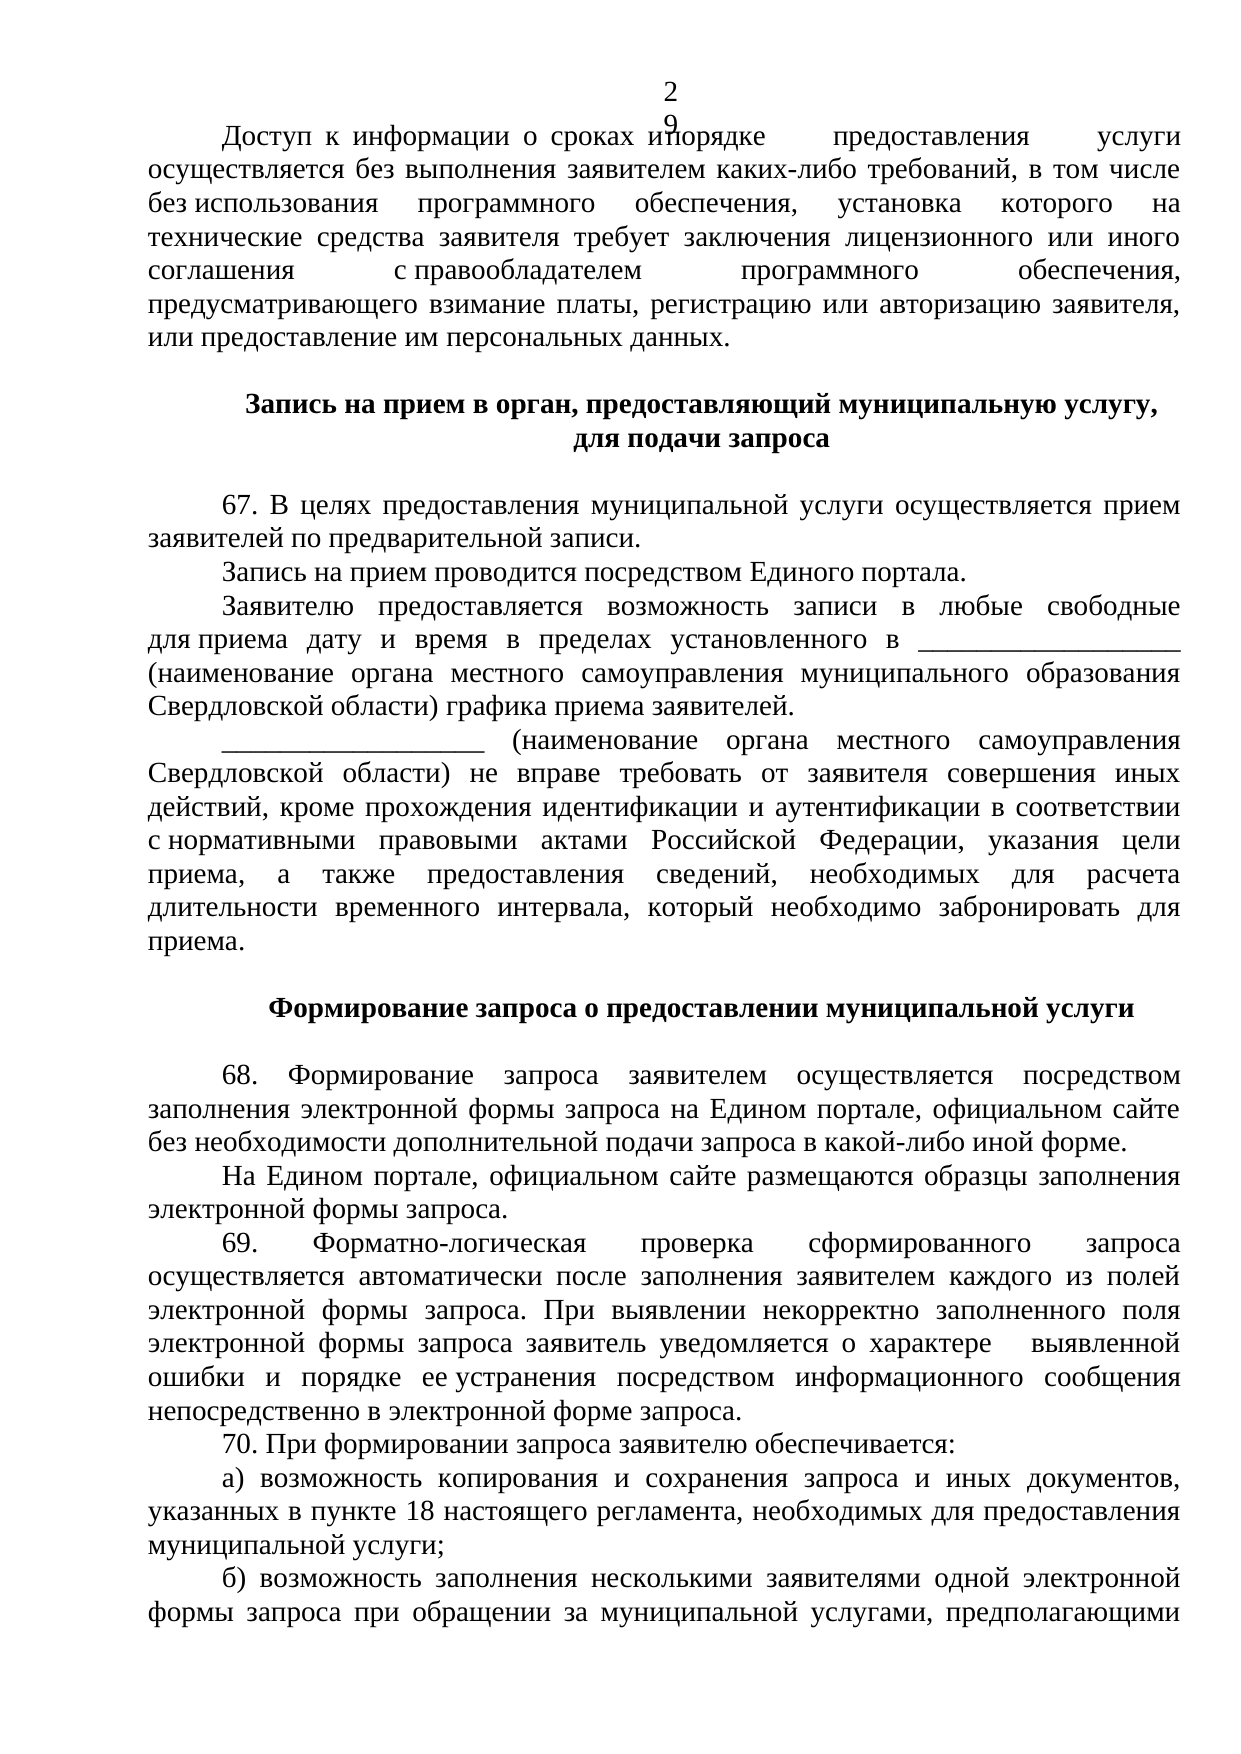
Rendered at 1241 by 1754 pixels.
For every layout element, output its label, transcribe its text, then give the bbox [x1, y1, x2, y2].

text __________________ (наименование органа местного самоуправления Свердловской области) не вправе требовать от заявителя совершения иных действий, кроме прохождения идентификации и аутентификации в соответствии с нормативными правовыми актами Российской Федерации, указания цели приема, а также предоставления сведений, необходимых для расчета длительности временного интервала, который необходимо забронировать для приема. [148, 722, 1181, 957]
text б) возможность заполнения несколькими заявителями одной электронной формы запроса при обращении за муниципальной услугами, предполагающими [148, 1560, 1181, 1627]
text 69. Форматно-логическая проверка сформированного запроса осуществляется автоматически после заполнения заявителем каждого из полей электронной формы запроса. При выявлении некорректно заполненного поля электронной формы запроса заявитель уведомляется о характере выявленной ошибки и порядке ее устранения посредством информационного сообщения непосредственно в электронной форме запроса. [148, 1225, 1181, 1426]
text 67. В целях предоставления муниципальной услуги осуществляется прием заявителей по предварительной записи. [148, 487, 1181, 554]
text 70. При формировании запроса заявителю обеспечивается: [148, 1426, 1181, 1460]
text Запись на прием в орган, предоставляющий муниципальную услугу, [148, 386, 1181, 420]
text Доступ к информации о сроках и порядке предоставления услуги осуществляется без выполнения заявителем каких-либо требований, в том числе без использования программного обеспечения, установка которого на технические средства заявителя требует заключения лицензионного или иного соглашения с правообладателем программного обеспечения, предусматривающего взимание платы, регистрацию или авторизацию заявителя, или предоставление им персональных данных. [148, 118, 1181, 353]
text Заявителю предоставляется возможность записи в любые свободные для приема дату и время в пределах установленного в __________________ (наименование органа местного самоуправления муниципального образования Свердловской области) графика приема заявителей. [148, 588, 1181, 722]
text а) возможность копирования и сохранения запроса и иных документов, указанных в пункте 18 настоящего регламента, необходимых для предоставления муниципальной услуги; [148, 1460, 1181, 1560]
text 68. Формирование запроса заявителем осуществляется посредством заполнения электронной формы запроса на Едином портале, официальном сайте без необходимости дополнительной подачи запроса в какой-либо иной форме. [148, 1057, 1181, 1158]
text для подачи запроса [148, 420, 1181, 453]
text Запись на прием проводится посредством Единого портала. [148, 554, 1181, 588]
text Формирование запроса о предоставлении муниципальной услуги [148, 990, 1181, 1024]
text На Едином портале, официальном сайте размещаются образцы заполнения электронной формы запроса. [148, 1158, 1181, 1225]
